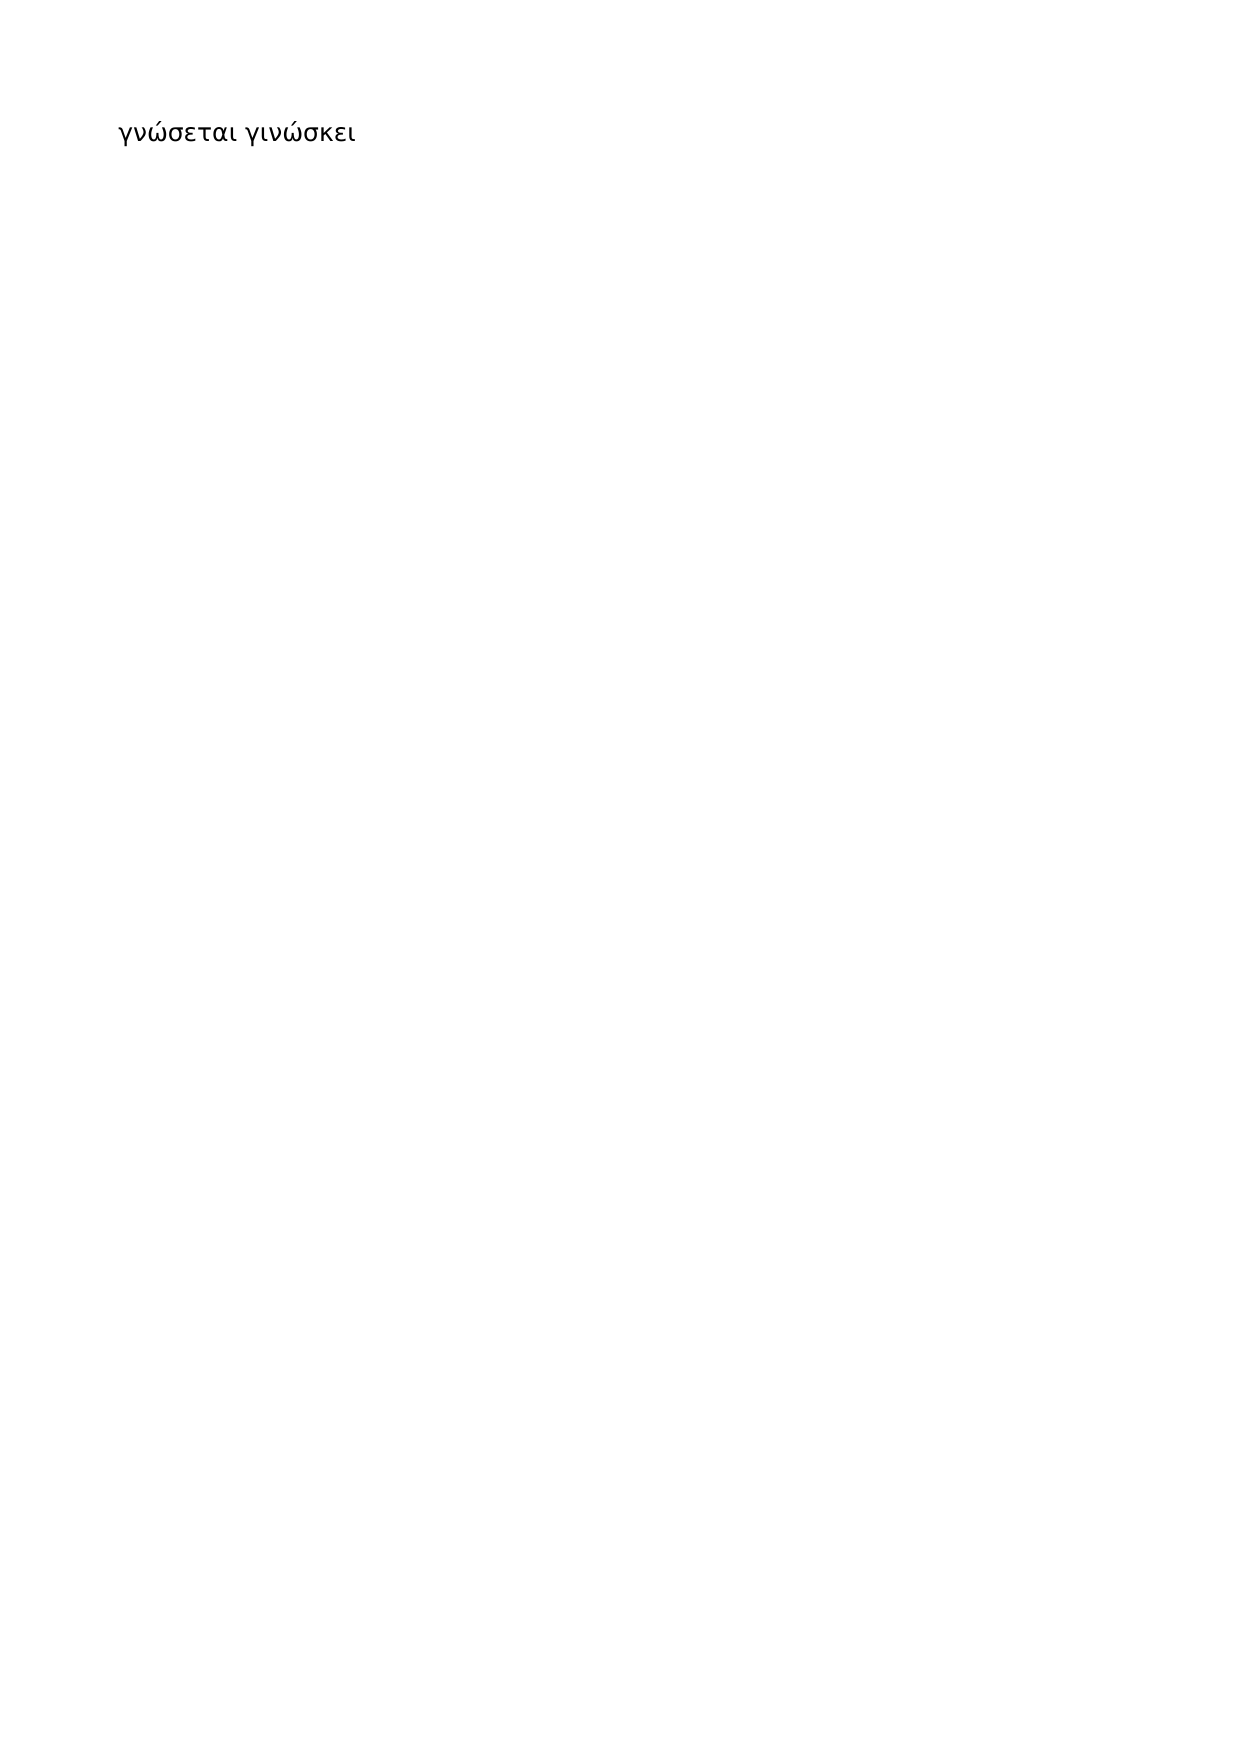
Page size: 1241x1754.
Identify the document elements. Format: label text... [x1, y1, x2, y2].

text γνώσεται γινώσκει [118, 118, 1122, 147]
